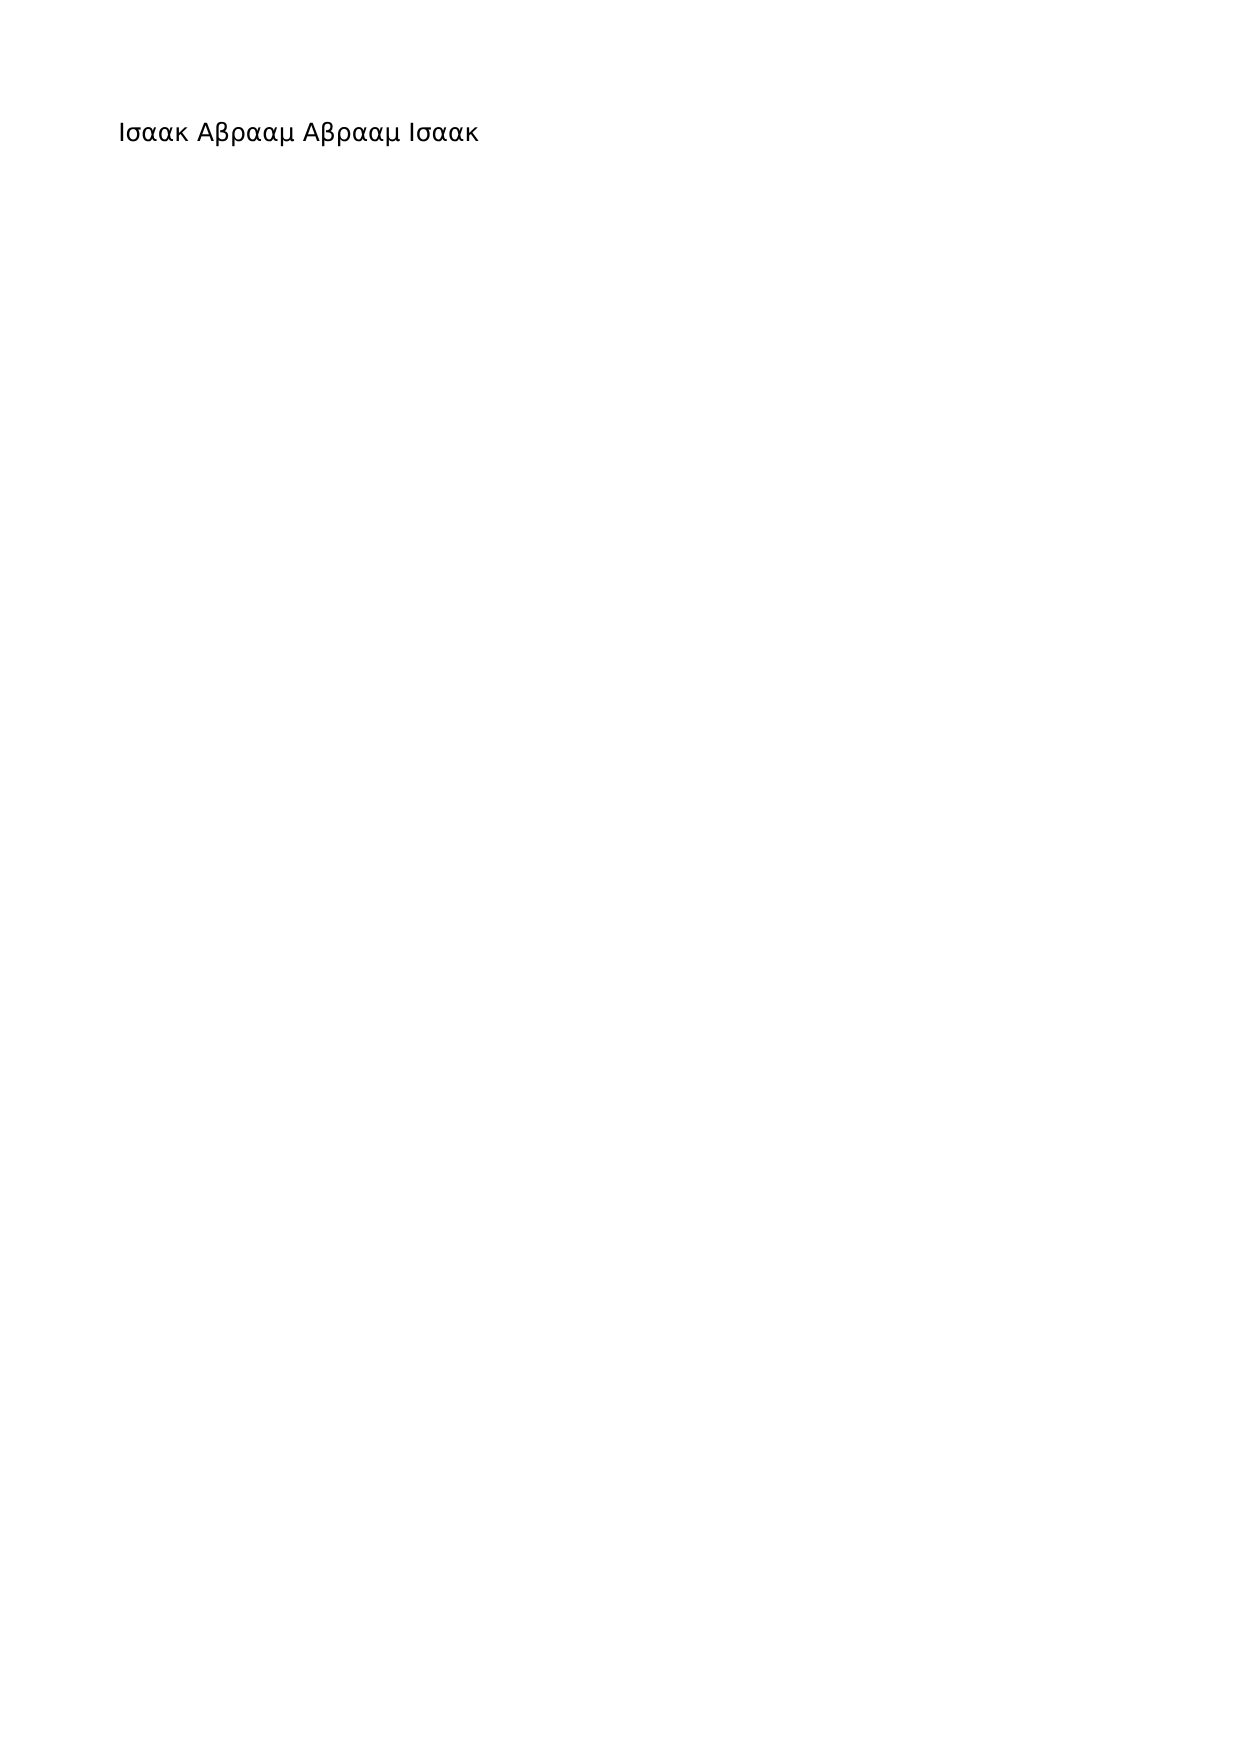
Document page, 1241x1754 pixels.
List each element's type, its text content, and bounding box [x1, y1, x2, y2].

text Ισαακ Αβρααμ Αβρααμ Ισαακ [118, 118, 1122, 147]
